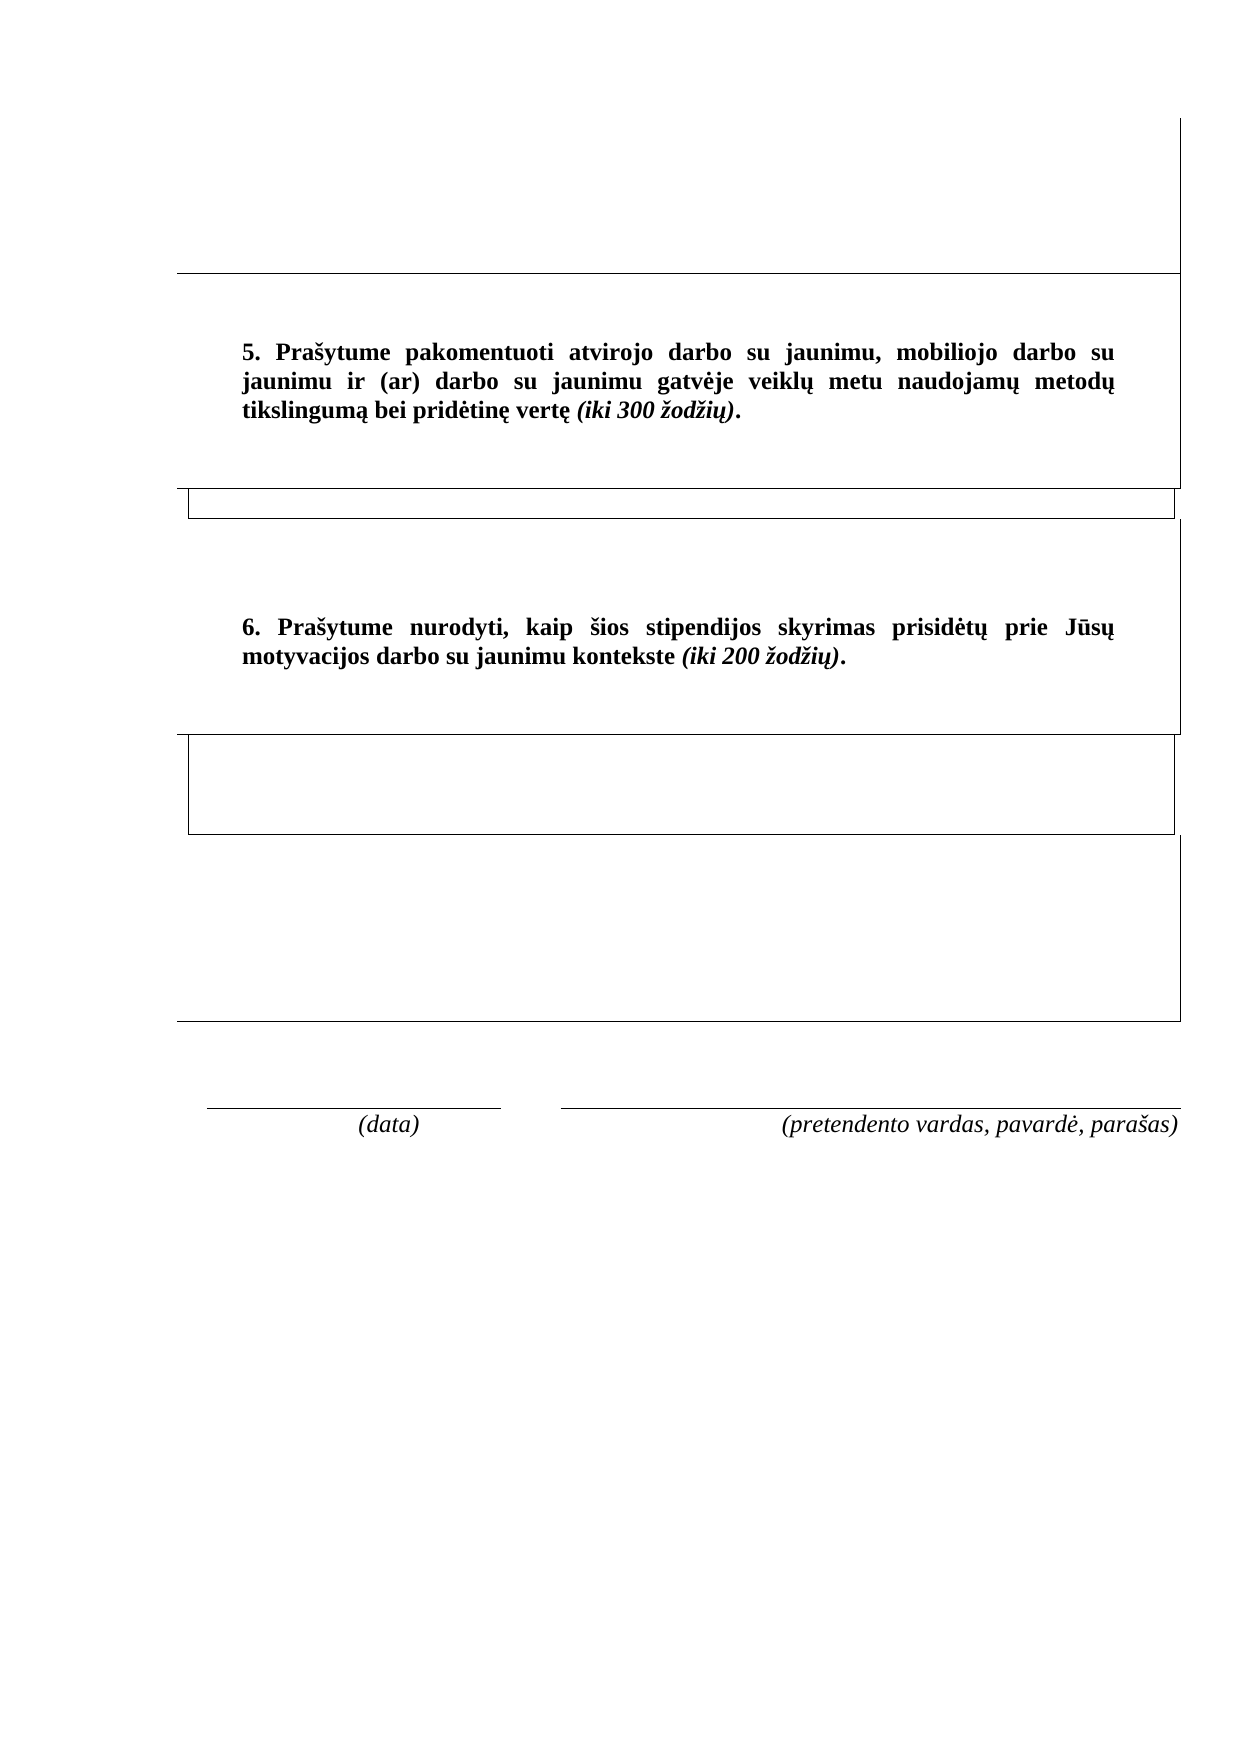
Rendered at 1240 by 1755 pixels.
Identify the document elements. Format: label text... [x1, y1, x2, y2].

table_header [207, 1079, 501, 1108]
text 6. Prašytume nurodyti, kaip šios stipendijos skyrimas prisidėtų prie Jūsų motyvacijos darbo su jaunimu kontekste (iki 200 žodžių). [177, 612, 1180, 734]
table_header [561, 1079, 1181, 1108]
text 5. Prašytume pakomentuoti atvirojo darbo su jaunimu, mobiliojo darbo su jaunimu ir (ar) darbo su jaunimu gatvėje veiklų metu naudojamų metodų tikslingumą bei pridėtinę vertę (iki 300 žodžių). [177, 273, 1180, 488]
text (data) (pretendento vardas, pavardė, parašas) [177, 1109, 1181, 1138]
table_header [189, 489, 1174, 518]
table_header [189, 735, 1174, 834]
table_header [501, 1079, 561, 1108]
